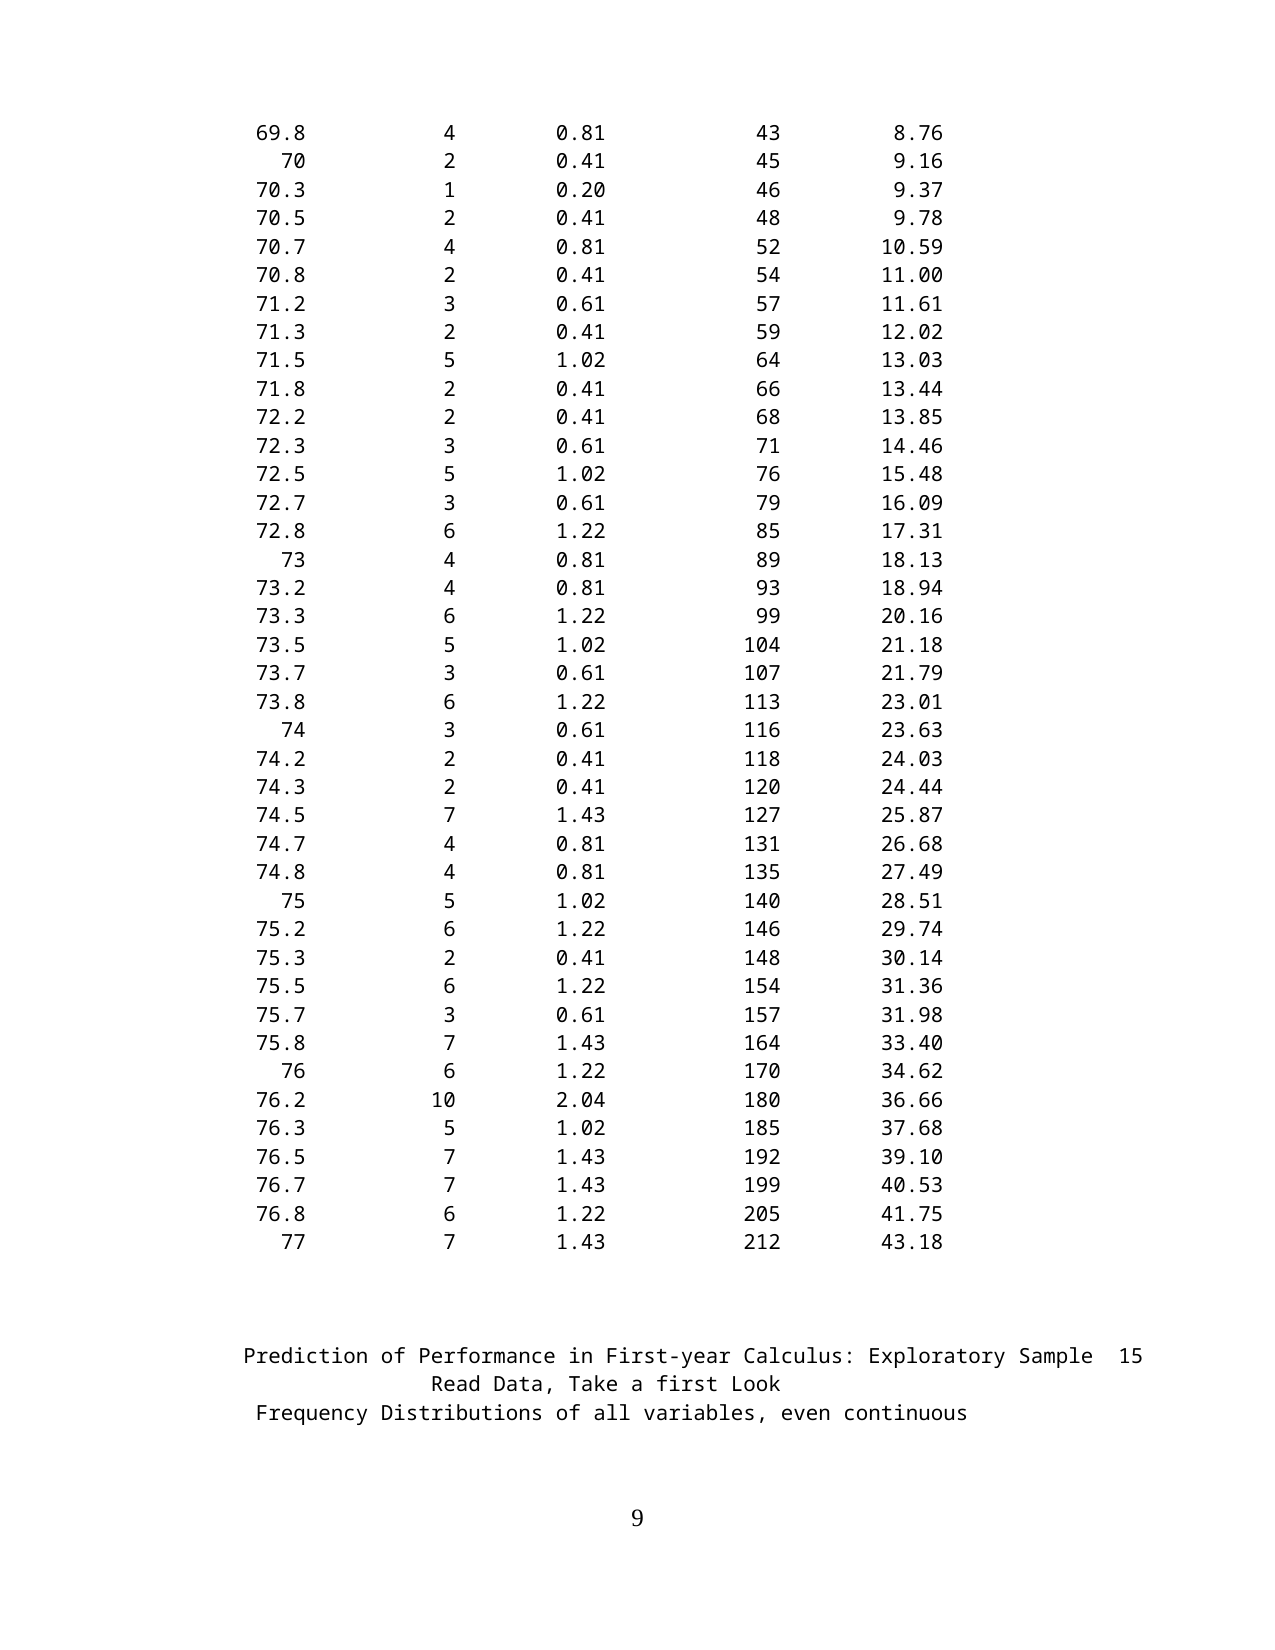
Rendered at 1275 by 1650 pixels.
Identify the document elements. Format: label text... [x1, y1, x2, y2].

text 73 4 0.81 89 18.13 [118, 545, 1160, 573]
text 74.3 2 0.41 120 24.44 [118, 772, 1160, 801]
text Prediction of Performance in First-year Calculus: Exploratory Sample 15 [118, 1341, 1160, 1369]
text 73.2 4 0.81 93 18.94 [118, 573, 1160, 602]
text 74.7 4 0.81 131 26.68 [118, 829, 1160, 857]
text 73.5 5 1.02 104 21.18 [118, 630, 1160, 658]
text 75.7 3 0.61 157 31.98 [118, 1000, 1160, 1028]
text 73.7 3 0.61 107 21.79 [118, 658, 1160, 687]
text 73.8 6 1.22 113 23.01 [118, 687, 1160, 715]
text 72.5 5 1.02 76 15.48 [118, 459, 1160, 488]
text 73.3 6 1.22 99 20.16 [118, 602, 1160, 630]
text 75.5 6 1.22 154 31.36 [118, 971, 1160, 1000]
text 75 5 1.02 140 28.51 [118, 886, 1160, 914]
text 71.5 5 1.02 64 13.03 [118, 346, 1160, 374]
text 71.2 3 0.61 57 11.61 [118, 289, 1160, 317]
text 76 6 1.22 170 34.62 [118, 1057, 1160, 1085]
text 69.8 4 0.81 43 8.76 [118, 118, 1160, 147]
text 77 7 1.43 212 43.18 [118, 1227, 1160, 1256]
text 74.8 4 0.81 135 27.49 [118, 857, 1160, 886]
text 76.2 10 2.04 180 36.66 [118, 1085, 1160, 1113]
text 74.5 7 1.43 127 25.87 [118, 801, 1160, 829]
text 72.3 3 0.61 71 14.46 [118, 431, 1160, 459]
text Read Data, Take a first Look [118, 1369, 1160, 1398]
text 75.2 6 1.22 146 29.74 [118, 914, 1160, 943]
text 72.2 2 0.41 68 13.85 [118, 402, 1160, 431]
text 70.3 1 0.20 46 9.37 [118, 175, 1160, 203]
text 76.8 6 1.22 205 41.75 [118, 1199, 1160, 1227]
text Frequency Distributions of all variables, even continuous [118, 1398, 1160, 1426]
text 75.8 7 1.43 164 33.40 [118, 1028, 1160, 1057]
text 70.5 2 0.41 48 9.78 [118, 203, 1160, 232]
text 71.8 2 0.41 66 13.44 [118, 374, 1160, 402]
text 72.8 6 1.22 85 17.31 [118, 516, 1160, 545]
text 74 3 0.61 116 23.63 [118, 715, 1160, 744]
text 76.7 7 1.43 199 40.53 [118, 1170, 1160, 1199]
text 76.5 7 1.43 192 39.10 [118, 1142, 1160, 1170]
text 71.3 2 0.41 59 12.02 [118, 317, 1160, 346]
text 75.3 2 0.41 148 30.14 [118, 943, 1160, 971]
text 70 2 0.41 45 9.16 [118, 147, 1160, 175]
text 74.2 2 0.41 118 24.03 [118, 744, 1160, 772]
text 70.8 2 0.41 54 11.00 [118, 260, 1160, 289]
text 70.7 4 0.81 52 10.59 [118, 232, 1160, 260]
text 72.7 3 0.61 79 16.09 [118, 488, 1160, 516]
text 76.3 5 1.02 185 37.68 [118, 1113, 1160, 1142]
